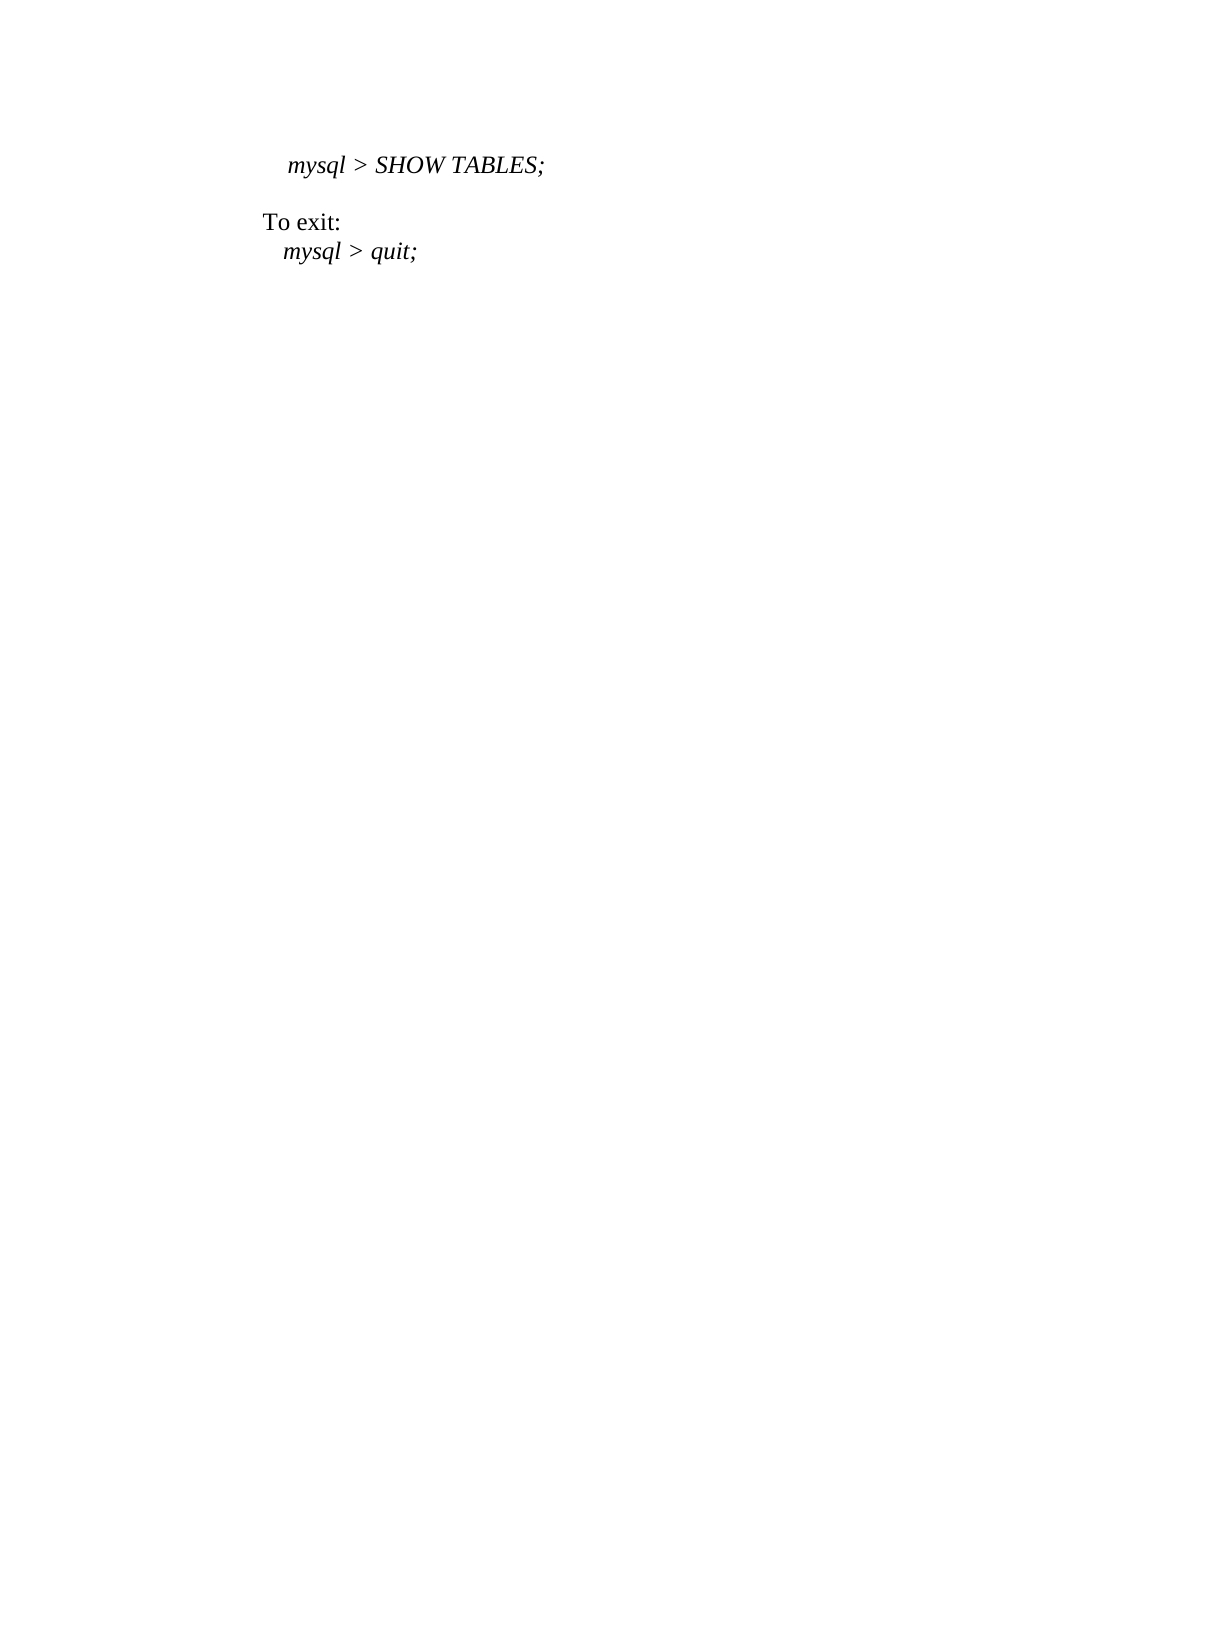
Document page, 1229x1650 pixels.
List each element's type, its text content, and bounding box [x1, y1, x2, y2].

text mysql > SHOW TABLES; [262, 150, 1041, 179]
text To exit: [262, 207, 1041, 236]
text mysql > quit; [262, 236, 1041, 265]
